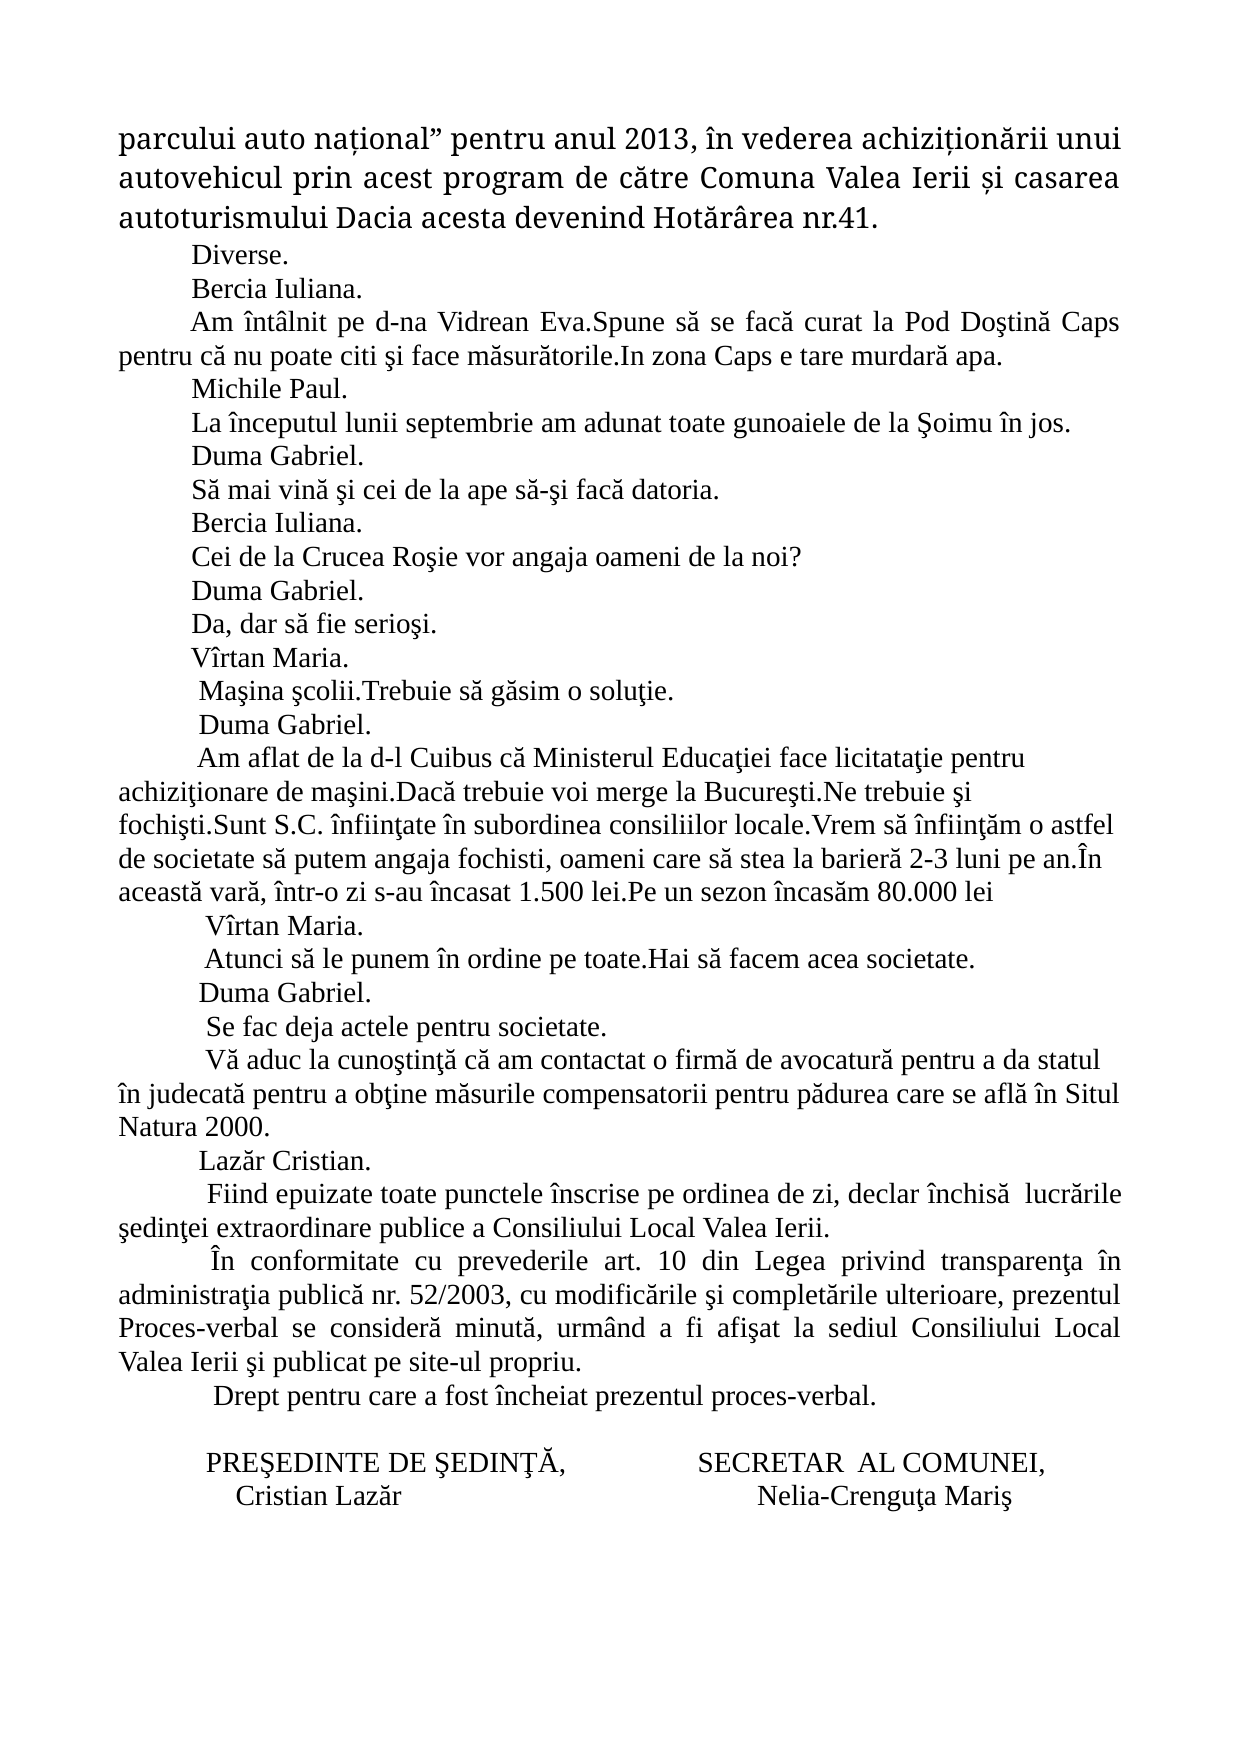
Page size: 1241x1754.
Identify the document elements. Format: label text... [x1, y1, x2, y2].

list Duma Gabriel. [118, 438, 1122, 472]
list Vă aduc la cunoştinţă că am contactat o firmă de avocatură pentru a da statul în judecată pentru a obţine măsurile compensatorii pentru pădurea care se află în Situl Natura 2000. [118, 1042, 1122, 1143]
text Drept pentru care a fost încheiat prezentul proces-verbal. [118, 1378, 1122, 1411]
list Am aflat de la d-l Cuibus că Ministerul Educaţiei face licitataţie pentru achiziţionare de maşini.Dacă trebuie voi merge la Bucureşti.Ne trebuie şi fochişti.Sunt S.C. înfiinţate în subordinea consiliilor locale.Vrem să înfiinţăm o astfel de societate să putem angaja fochisti, oameni care să stea la barieră 2-3 luni pe an.În această vară, într-o zi s-au încasat 1.500 lei.Pe un sezon încasăm 80.000 lei [118, 740, 1122, 908]
list Am întâlnit pe d-na Vidrean Eva.Spune să se facă curat la Pod Doştină Caps pentru că nu poate citi şi face măsurătorile.In zona Caps e tare murdară apa. [118, 304, 1122, 371]
list Duma Gabriel. [118, 707, 1122, 740]
list Bercia Iuliana. [118, 271, 1122, 304]
list Michile Paul. [118, 371, 1122, 405]
list Duma Gabriel. [118, 573, 1122, 606]
list Vîrtan Maria. [118, 640, 1122, 673]
text Fiind epuizate toate punctele înscrise pe ordinea de zi, declar închisă lucrările şedinţei extraordinare publice a Consiliului Local Valea Ierii. [118, 1176, 1122, 1243]
list Lazăr Cristian. [118, 1143, 1122, 1176]
list Bercia Iuliana. [118, 506, 1122, 539]
text În conformitate cu prevederile art. 10 din Legea privind transparenţa în administraţia publică nr. 52/2003, cu modificările şi completările ulterioare, prezentul Proces-verbal se consideră minută, urmând a fi afişat la sediul Consiliului Local Valea Ierii şi publicat pe site-ul propriu. [118, 1243, 1122, 1378]
text parcului auto naţional” pentru anul 2013, în vederea achiziţionării unui autovehicul prin acest program de către Comuna Valea Ierii şi casarea autoturismului Dacia acesta devenind Hotărârea nr.41. [118, 118, 1122, 237]
text PREŞEDINTE DE ŞEDINŢĂ, SECRETAR AL COMUNEI, [118, 1445, 1122, 1478]
list Da, dar să fie serioşi. [118, 606, 1122, 640]
list Cei de la Crucea Roşie vor angaja oameni de la noi? [118, 539, 1122, 573]
list Diverse. [118, 237, 1122, 271]
list Duma Gabriel. [118, 975, 1122, 1009]
list Se fac deja actele pentru societate. [118, 1009, 1122, 1042]
list Să mai vină şi cei de la ape să-şi facă datoria. [118, 472, 1122, 506]
list Atunci să le punem în ordine pe toate.Hai să facem acea societate. [118, 942, 1122, 975]
list La începutul lunii septembrie am adunat toate gunoaiele de la Şoimu în jos. [118, 405, 1122, 438]
text Cristian Lazăr Nelia-Crenguţa Mariş [162, 1478, 1122, 1512]
list Maşina şcolii.Trebuie să găsim o soluţie. [118, 673, 1122, 707]
list Vîrtan Maria. [118, 908, 1122, 942]
